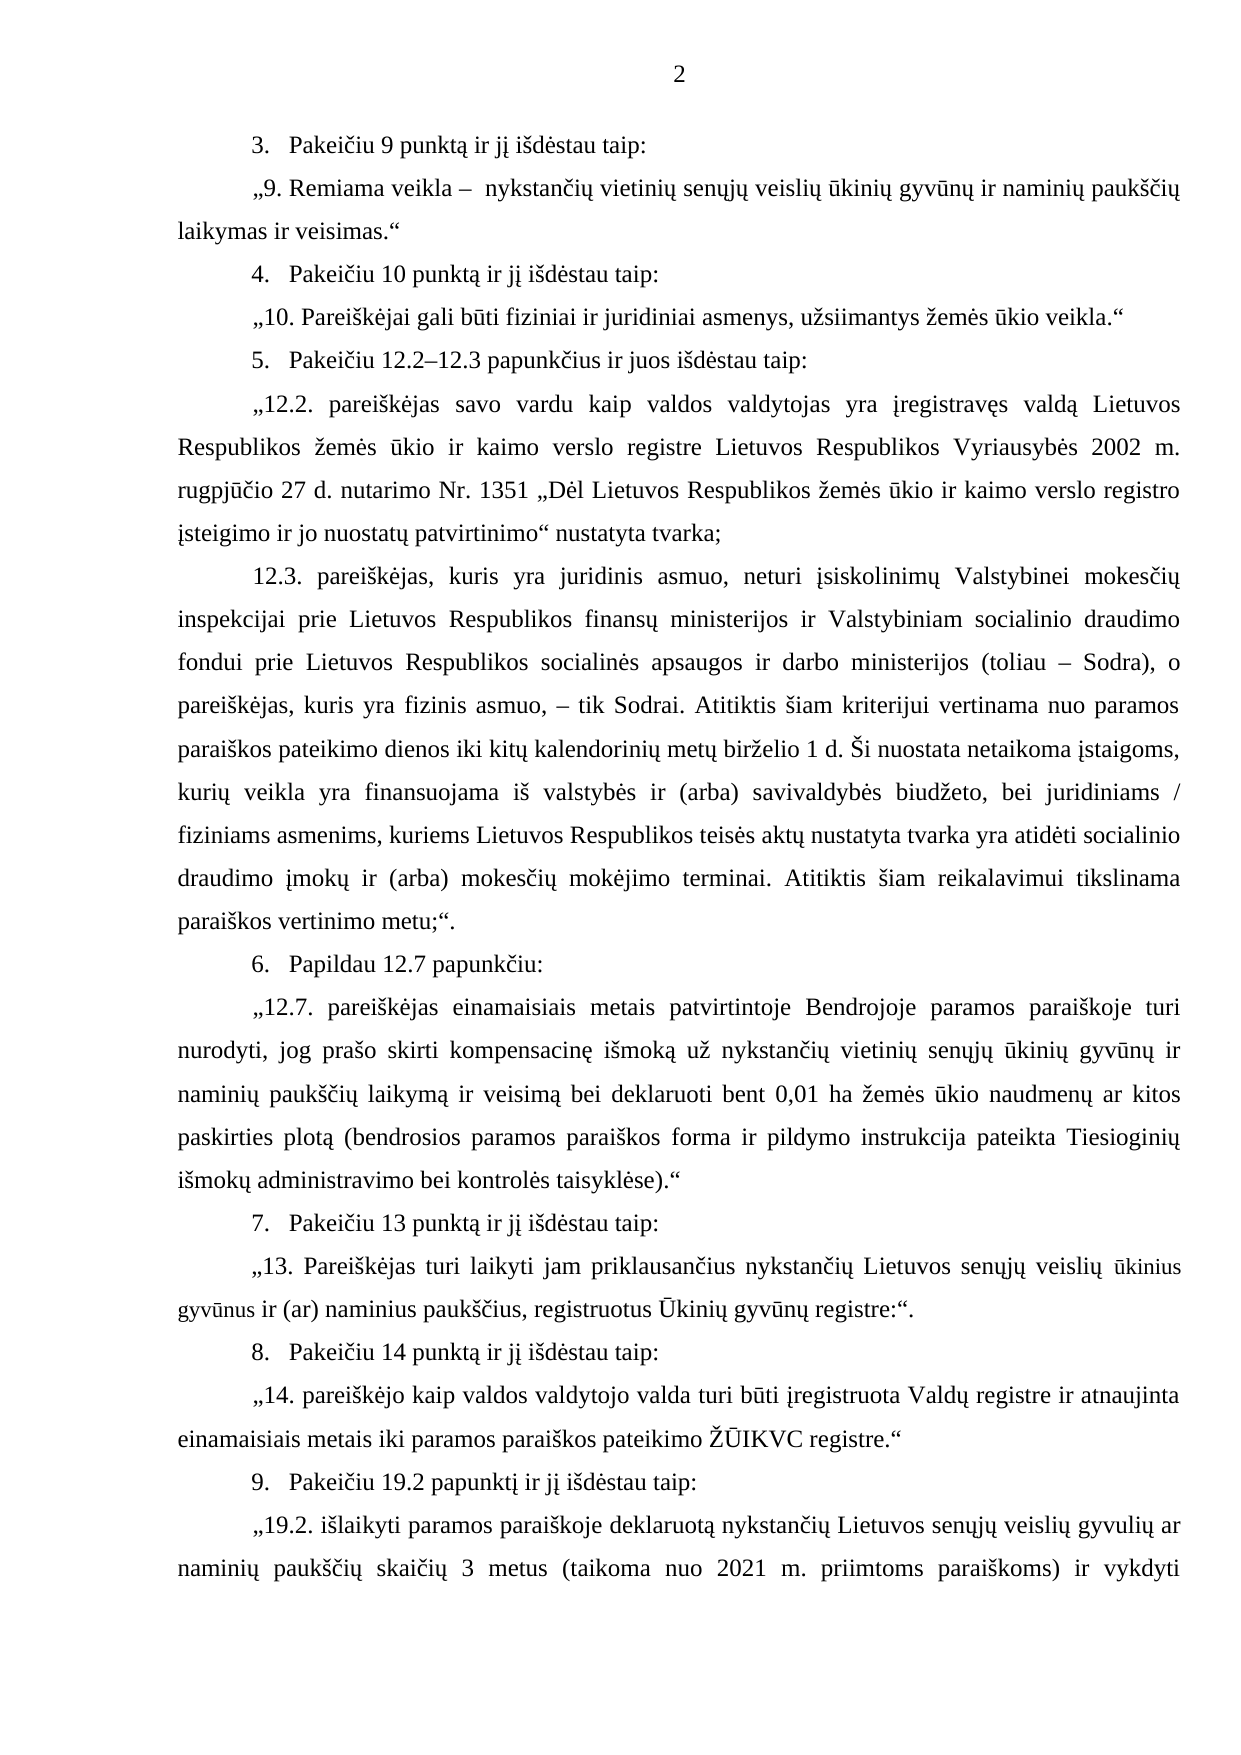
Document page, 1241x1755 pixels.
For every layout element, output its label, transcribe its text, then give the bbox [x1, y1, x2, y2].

text 8. Pakeičiu 14 punktą ir jį išdėstau taip: [251, 1337, 1181, 1366]
text „19.2. išlaikyti paramos paraiškoje deklaruotą nykstančių Lietuvos senųjų veislių gyvulių ar naminių paukščių skaičių 3 metus (taikoma nuo 2021 m. priimtoms paraiškoms) ir vykdyti [177, 1510, 1181, 1582]
text „13. Pareiškėjas turi laikyti jam priklausančius nykstančių Lietuvos senųjų veislių ūkinius gyvūnus ir (ar) naminius paukščius, registruotus Ūkinių gyvūnų registre:“. [177, 1251, 1181, 1323]
text 12.3. pareiškėjas, kuris yra juridinis asmuo, neturi įsiskolinimų Valstybinei mokesčių inspekcijai prie Lietuvos Respublikos finansų ministerijos ir Valstybiniam socialinio draudimo fondui prie Lietuvos Respublikos socialinės apsaugos ir darbo ministerijos (toliau – Sodra), o pareiškėjas, kuris yra fizinis asmuo, – tik Sodrai. Atitiktis šiam kriterijui vertinama nuo paramos paraiškos pateikimo dienos iki kitų kalendorinių metų birželio 1 d. Ši nuostata netaikoma įstaigoms, kurių veikla yra finansuojama iš valstybės ir (arba) savivaldybės biudžeto, bei juridiniams / fiziniams asmenims, kuriems Lietuvos Respublikos teisės aktų nustatyta tvarka yra atidėti socialinio draudimo įmokų ir (arba) mokesčių mokėjimo terminai. Atitiktis šiam reikalavimui tikslinama paraiškos vertinimo metu;“. [177, 561, 1181, 935]
text „14. pareiškėjo kaip valdos valdytojo valda turi būti įregistruota Valdų registre ir atnaujinta einamaisiais metais iki paramos paraiškos pateikimo ŽŪIKVC registre.“ [177, 1381, 1181, 1452]
text 7. Pakeičiu 13 punktą ir jį išdėstau taip: [251, 1208, 1181, 1237]
text 6. Papildau 12.7 papunkčiu: [251, 949, 1181, 978]
text „12.7. pareiškėjas einamaisiais metais patvirtintoje Bendrojoje paramos paraiškoje turi nurodyti, jog prašo skirti kompensacinę išmoką už nykstančių vietinių senųjų ūkinių gyvūnų ir naminių paukščių laikymą ir veisimą bei deklaruoti bent 0,01 ha žemės ūkio naudmenų ar kitos paskirties plotą (bendrosios paramos paraiškos forma ir pildymo instrukcija pateikta Tiesioginių išmokų administravimo bei kontrolės taisyklėse).“ [177, 992, 1181, 1194]
text „10. Pareiškėjai gali būti fiziniai ir juridiniai asmenys, užsiimantys žemės ūkio veikla.“ [177, 302, 1181, 331]
text „9. Remiama veikla – nykstančių vietinių senųjų veislių ūkinių gyvūnų ir naminių paukščių laikymas ir veisimas.“ [177, 173, 1181, 245]
text „12.2. pareiškėjas savo vardu kaip valdos valdytojas yra įregistravęs valdą Lietuvos Respublikos žemės ūkio ir kaimo verslo registre Lietuvos Respublikos Vyriausybės 2002 m. rugpjūčio 27 d. nutarimo Nr. 1351 „Dėl Lietuvos Respublikos žemės ūkio ir kaimo verslo registro įsteigimo ir jo nuostatų patvirtinimo“ nustatyta tvarka; [177, 389, 1181, 547]
text 9. Pakeičiu 19.2 papunktį ir jį išdėstau taip: [251, 1467, 1181, 1496]
text 3. Pakeičiu 9 punktą ir jį išdėstau taip: [251, 130, 1181, 159]
text 4. Pakeičiu 10 punktą ir jį išdėstau taip: [251, 259, 1181, 288]
text 5. Pakeičiu 12.2–12.3 papunkčius ir juos išdėstau taip: [251, 346, 1181, 374]
